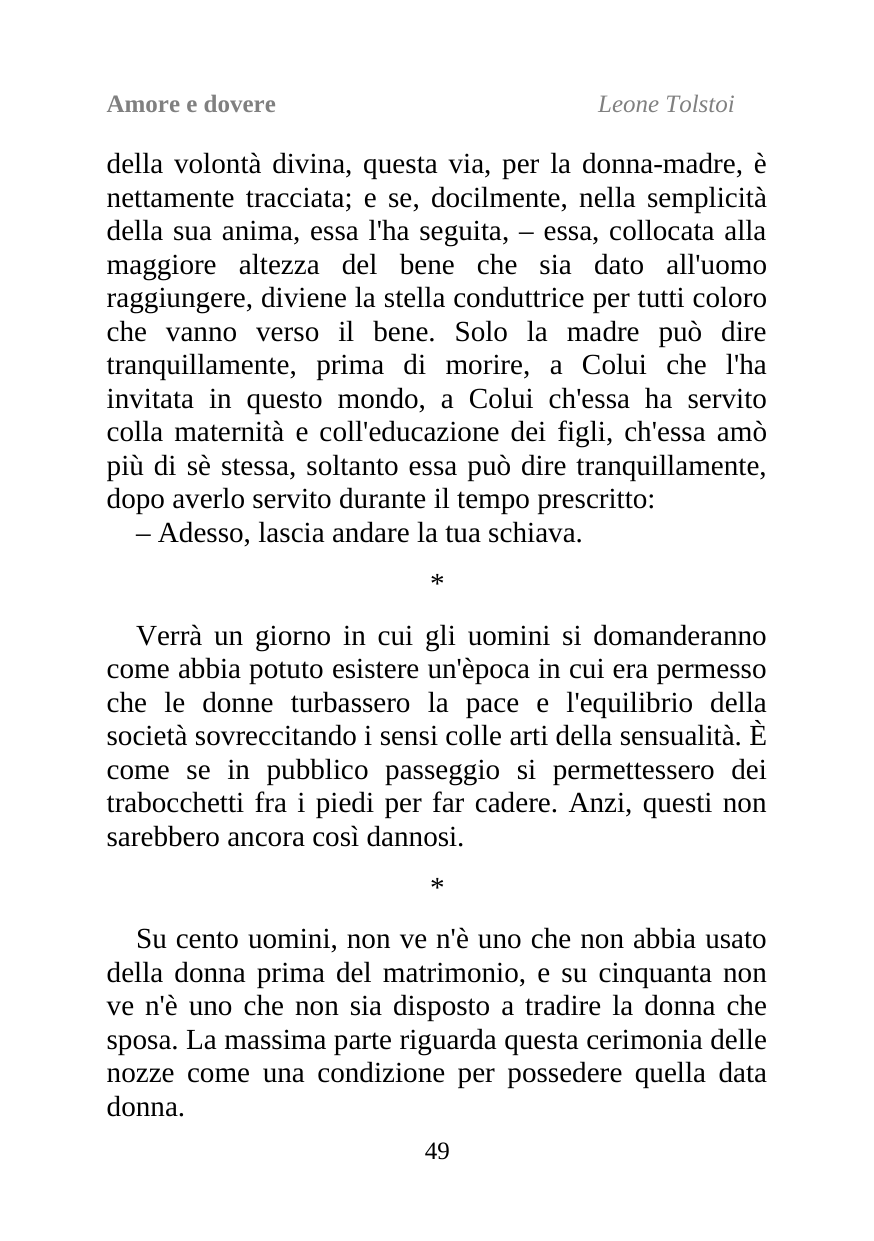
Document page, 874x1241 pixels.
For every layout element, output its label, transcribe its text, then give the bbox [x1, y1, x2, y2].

text della volontà divina, questa via, per la donna-madre, è nettamente tracciata; e se, docilmente, nella semplicità della sua anima, essa l'ha seguita, – essa, collocata alla maggiore altezza del bene che sia dato all'uomo raggiungere, diviene la stella conduttrice per tutti coloro che vanno verso il bene. Solo la madre può dire tranquillamente, prima di morire, a Colui che l'ha invitata in questo mondo, a Colui ch'essa ha servito colla maternità e coll'educazione dei figli, ch'essa amò più di sè stessa, soltanto essa può dire tranquillamente, dopo averlo servito durante il tempo prescritto: [106, 146, 768, 515]
text – Adesso, lascia andare la tua schiava. [106, 515, 768, 549]
text * [106, 566, 768, 600]
text Verrà un giorno in cui gli uomini si domanderanno come abbia potuto esistere un'època in cui era permesso che le donne turbassero la pace e l'equilibrio della società sovreccitando i sensi colle arti della sensualità. È come se in pubblico passeggio si permettessero dei trabocchetti fra i piedi per far cadere. Anzi, questi non sarebbero ancora così dannosi. [106, 618, 768, 852]
text * [106, 870, 768, 904]
text Su cento uomini, non ve n'è uno che non abbia usato della donna prima del matrimonio, e su cinquanta non ve n'è uno che non sia disposto a tradire la donna che sposa. La massima parte riguarda questa cerimonia delle nozze come una condizione per possedere quella data donna. [106, 921, 768, 1123]
